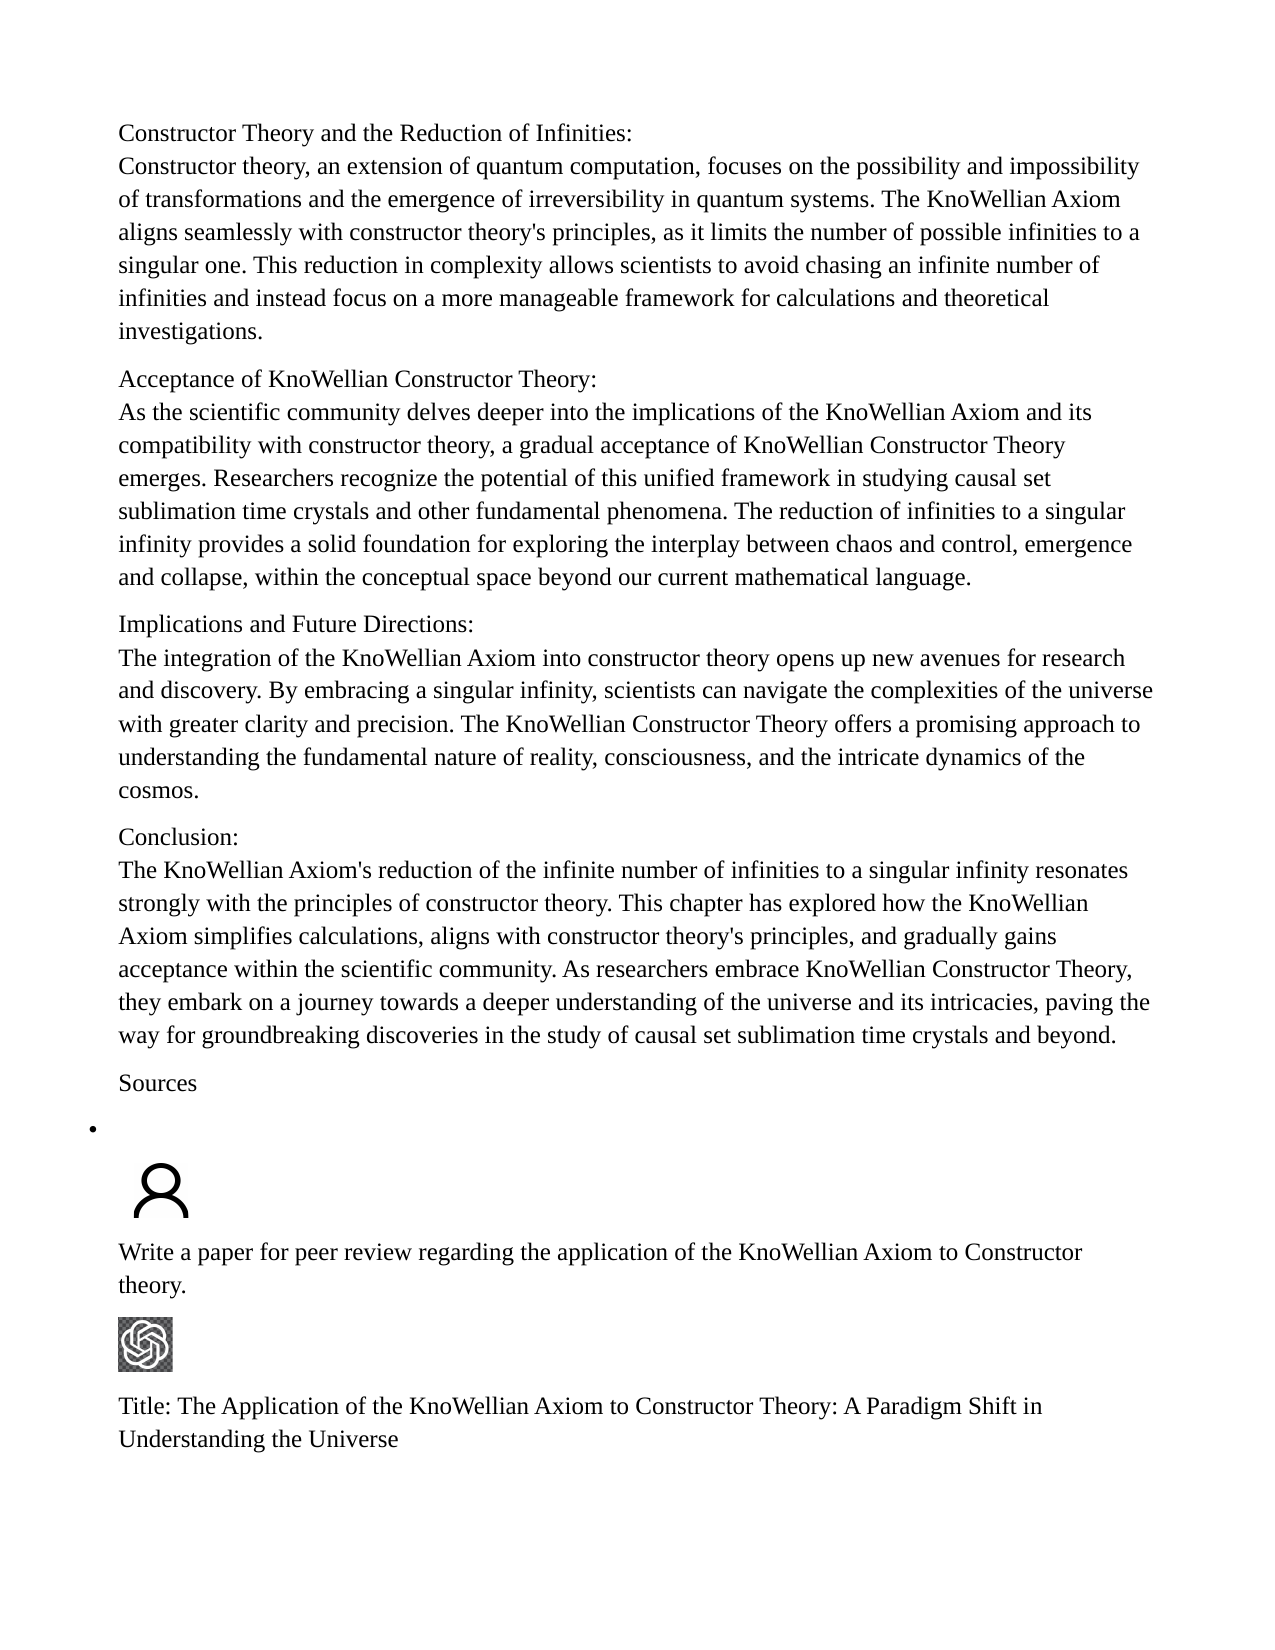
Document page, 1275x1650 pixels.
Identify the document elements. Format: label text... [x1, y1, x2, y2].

picture [118, 1317, 173, 1372]
text Sources [118, 1068, 1157, 1097]
text Write a paper for peer review regarding the application of the KnoWellian Axiom to Constructor theory. [118, 1237, 1157, 1298]
text Implications and Future Directions: The integration of the KnoWellian Axiom into constructor theory opens up new avenues for research and discovery. By embracing a singular infinity, scientists can navigate the complexities of the universe with greater clarity and precision. The KnoWellian Constructor Theory offers a promising approach to understanding the fundamental nature of reality, consciousness, and the intricate dynamics of the cosmos. [118, 609, 1157, 803]
text Conclusion: The KnoWellian Axiom's reduction of the infinite number of infinities to a singular infinity resonates strongly with the principles of constructor theory. This chapter has explored how the KnoWellian Axiom simplifies calculations, aligns with constructor theory's principles, and gradually gains acceptance within the scientific community. As researchers embrace KnoWellian Constructor Theory, they embark on a journey towards a deeper understanding of the universe and its intricacies, paving the way for groundbreaking discoveries in the study of causal set sublimation time crystals and beyond. [118, 822, 1157, 1049]
text Title: The Application of the KnoWellian Axiom to Constructor Theory: A Paradigm Shift in Understanding the Universe [118, 1391, 1157, 1453]
picture [133, 1163, 189, 1218]
text Constructor Theory and the Reduction of Infinities: Constructor theory, an extension of quantum computation, focuses on the possibility and impossibility of transformations and the emergence of irreversibility in quantum systems. The KnoWellian Axiom aligns seamlessly with constructor theory's principles, as it limits the number of possible infinities to a singular one. This reduction in complexity allows scientists to avoid chasing an infinite number of infinities and instead focus on a more manageable framework for calculations and theoretical investigations. [118, 118, 1157, 345]
text Acceptance of KnoWellian Constructor Theory: As the scientific community delves deeper into the implications of the KnoWellian Axiom and its compatibility with constructor theory, a gradual acceptance of KnoWellian Constructor Theory emerges. Researchers recognize the potential of this unified framework in studying causal set sublimation time crystals and other fundamental phenomena. The reduction of infinities to a singular infinity provides a solid foundation for exploring the interplay between chaos and control, emergence and collapse, within the conceptual space beyond our current mathematical language. [118, 364, 1157, 591]
